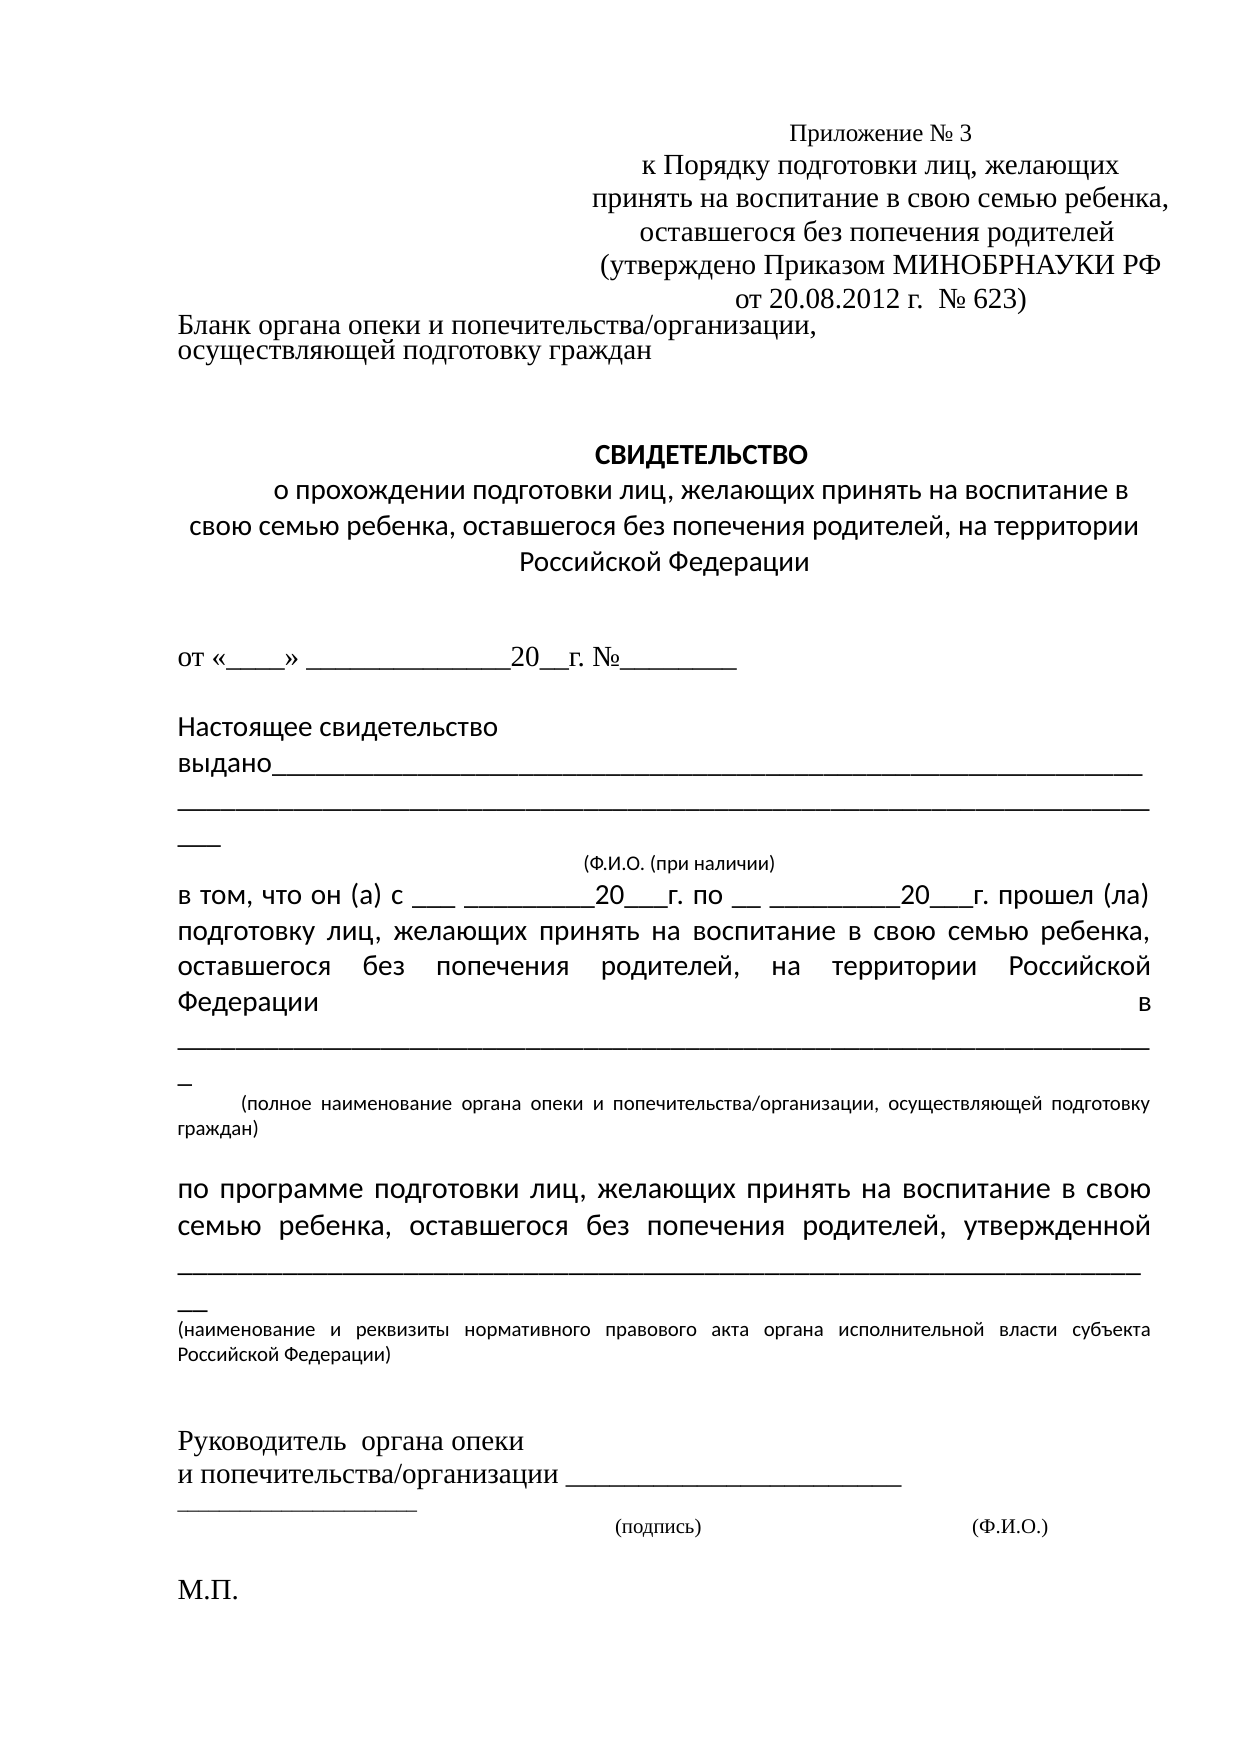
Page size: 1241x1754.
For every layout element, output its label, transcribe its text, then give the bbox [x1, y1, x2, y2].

text СВИДЕТЕЛЬСТВО [177, 436, 1152, 471]
text (полное наименование органа опеки и попечительства/организации, осуществляющей подготовку граждан) [177, 1090, 1152, 1141]
text от «____» ______________20__г. №________ [177, 639, 1152, 672]
text осуществляющей подготовку граждан [177, 339, 1152, 364]
text М.П. [177, 1572, 1152, 1605]
table_header [183, 118, 580, 314]
text по программе подготовки лиц, желающих принять на воспитание в свою семью ребенка, оставшегося без попечения родителей, утвержденной __________________________________________________________________ [177, 1169, 1152, 1316]
text Руководитель органа опеки [177, 1423, 1152, 1457]
table_header Приложение № 3 к Порядку подготовки лиц, желающих принять на воспитание в свою семью ребенка, оставшегося без попечения родителей (утверждено Приказом МИНОБРНАУКИ РФ от 20.08.2012 г. № 623) [580, 118, 1182, 314]
text (наименование и реквизиты нормативного правового акта органа исполнительной власти субъекта Российской Федерации) [177, 1316, 1152, 1367]
text (подпись) (Ф.И.О.) [177, 1514, 1152, 1538]
text Бланк органа опеки и попечительства/организации, [177, 314, 1152, 339]
text Настоящее свидетельство выдано__________________________________________________________________________________________________________________________________ [177, 708, 1152, 851]
text и попечительства/организации _______________________ _______________________ [177, 1457, 1152, 1514]
text в том, что он (а) с ___ _________20___г. по __ _________20___г. прошел (ла) подготовку лиц, желающих принять на воспитание в свою семью ребенка, оставшегося без попечения родителей, на территории Российской Федерации в ____________________________________________________________________ [177, 876, 1152, 1090]
text о прохождении подготовки лиц, желающих принять на воспитание в свою семью ребенка, оставшегося без попечения родителей, на территории Российской Федерации [177, 471, 1152, 578]
text (Ф.И.О. (при наличии) [177, 851, 1152, 876]
